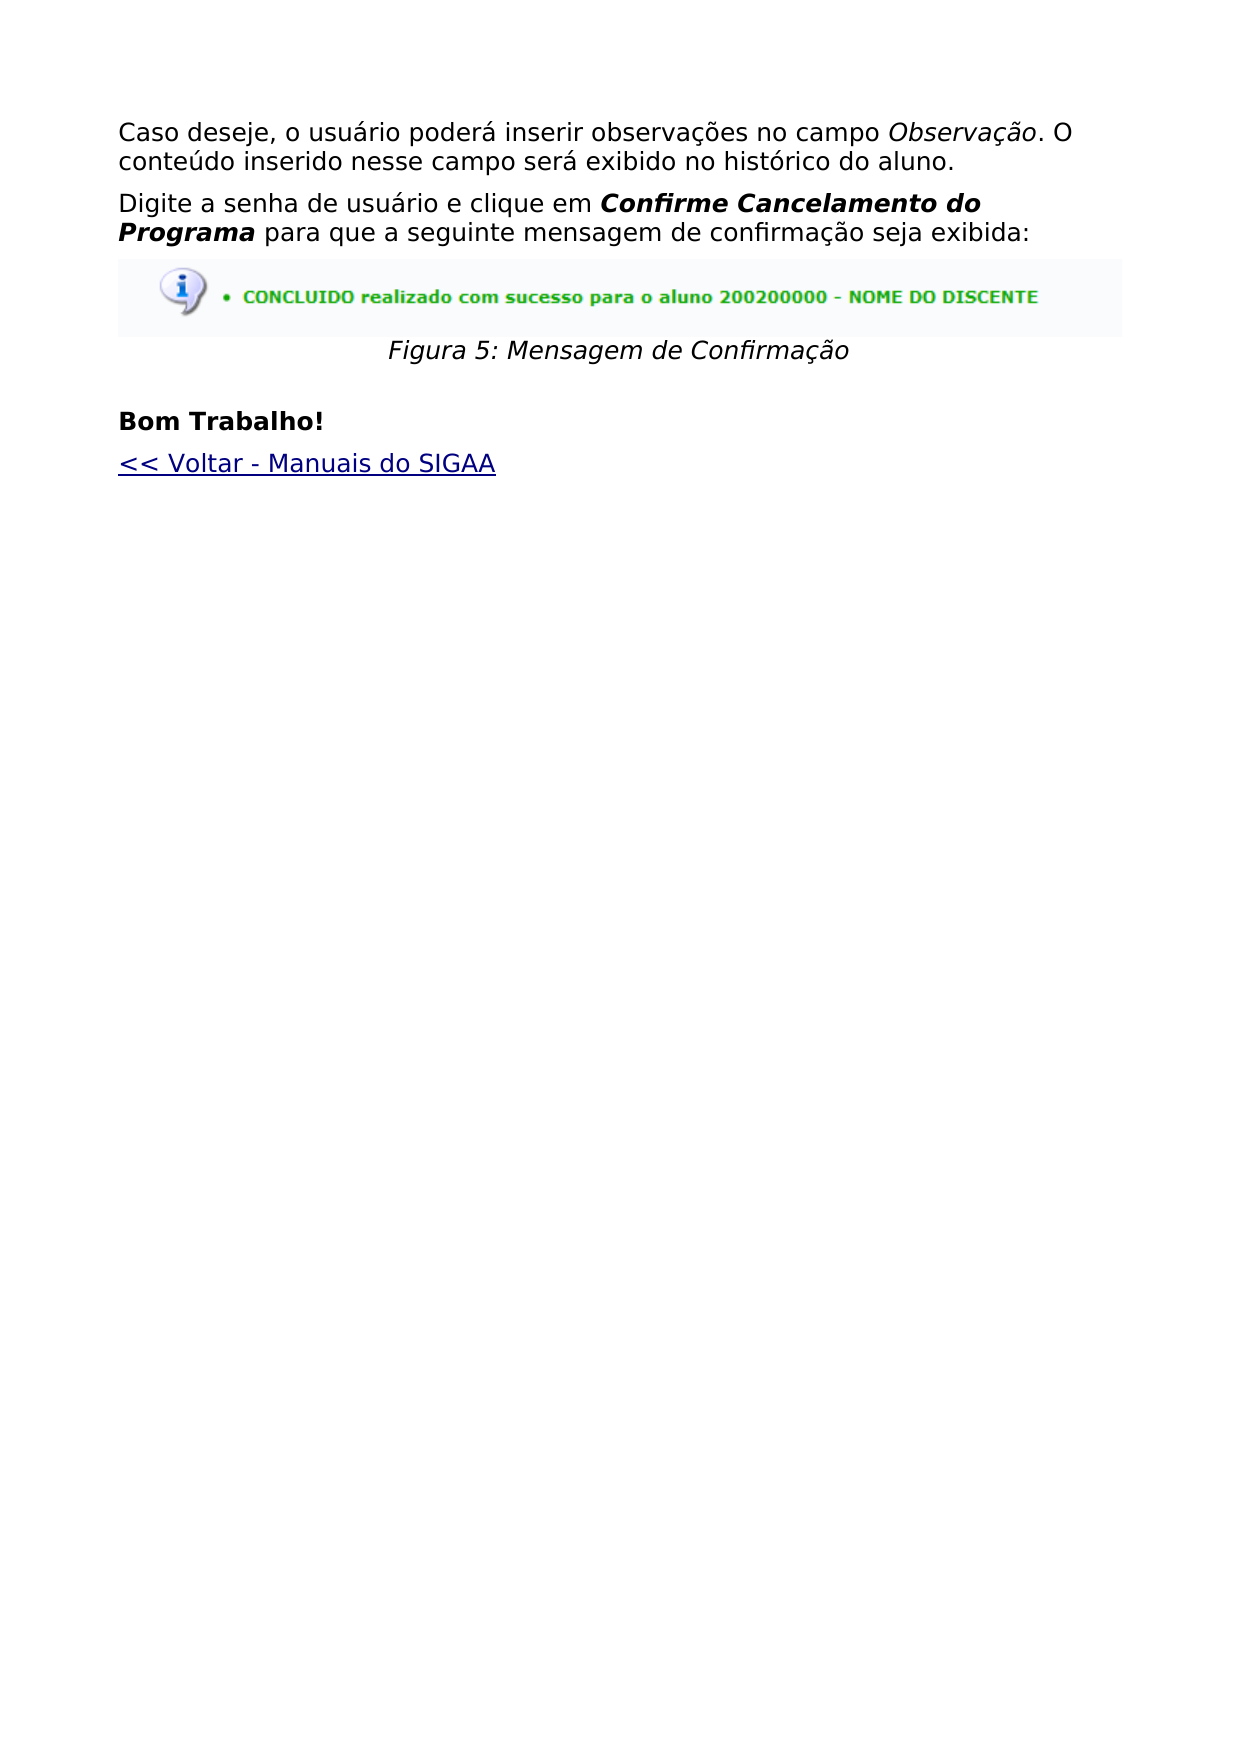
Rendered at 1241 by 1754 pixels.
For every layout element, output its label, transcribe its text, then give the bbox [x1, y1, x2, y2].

text Bom Trabalho! [118, 407, 1122, 436]
text Caso deseje, o usuário poderá inserir observações no campo Observação. O conteúdo inserido nesse campo será exibido no histórico do aluno. [118, 118, 1122, 176]
text << Voltar - Manuais do SIGAA [118, 449, 1122, 478]
text Digite a senha de usuário e clique em Confirme Cancelamento do Programa para que a seguinte mensagem de confirmação seja exibida: [118, 189, 1122, 247]
text Figura 5: Mensagem de Confirmação [118, 337, 1122, 366]
picture [118, 259, 1123, 337]
